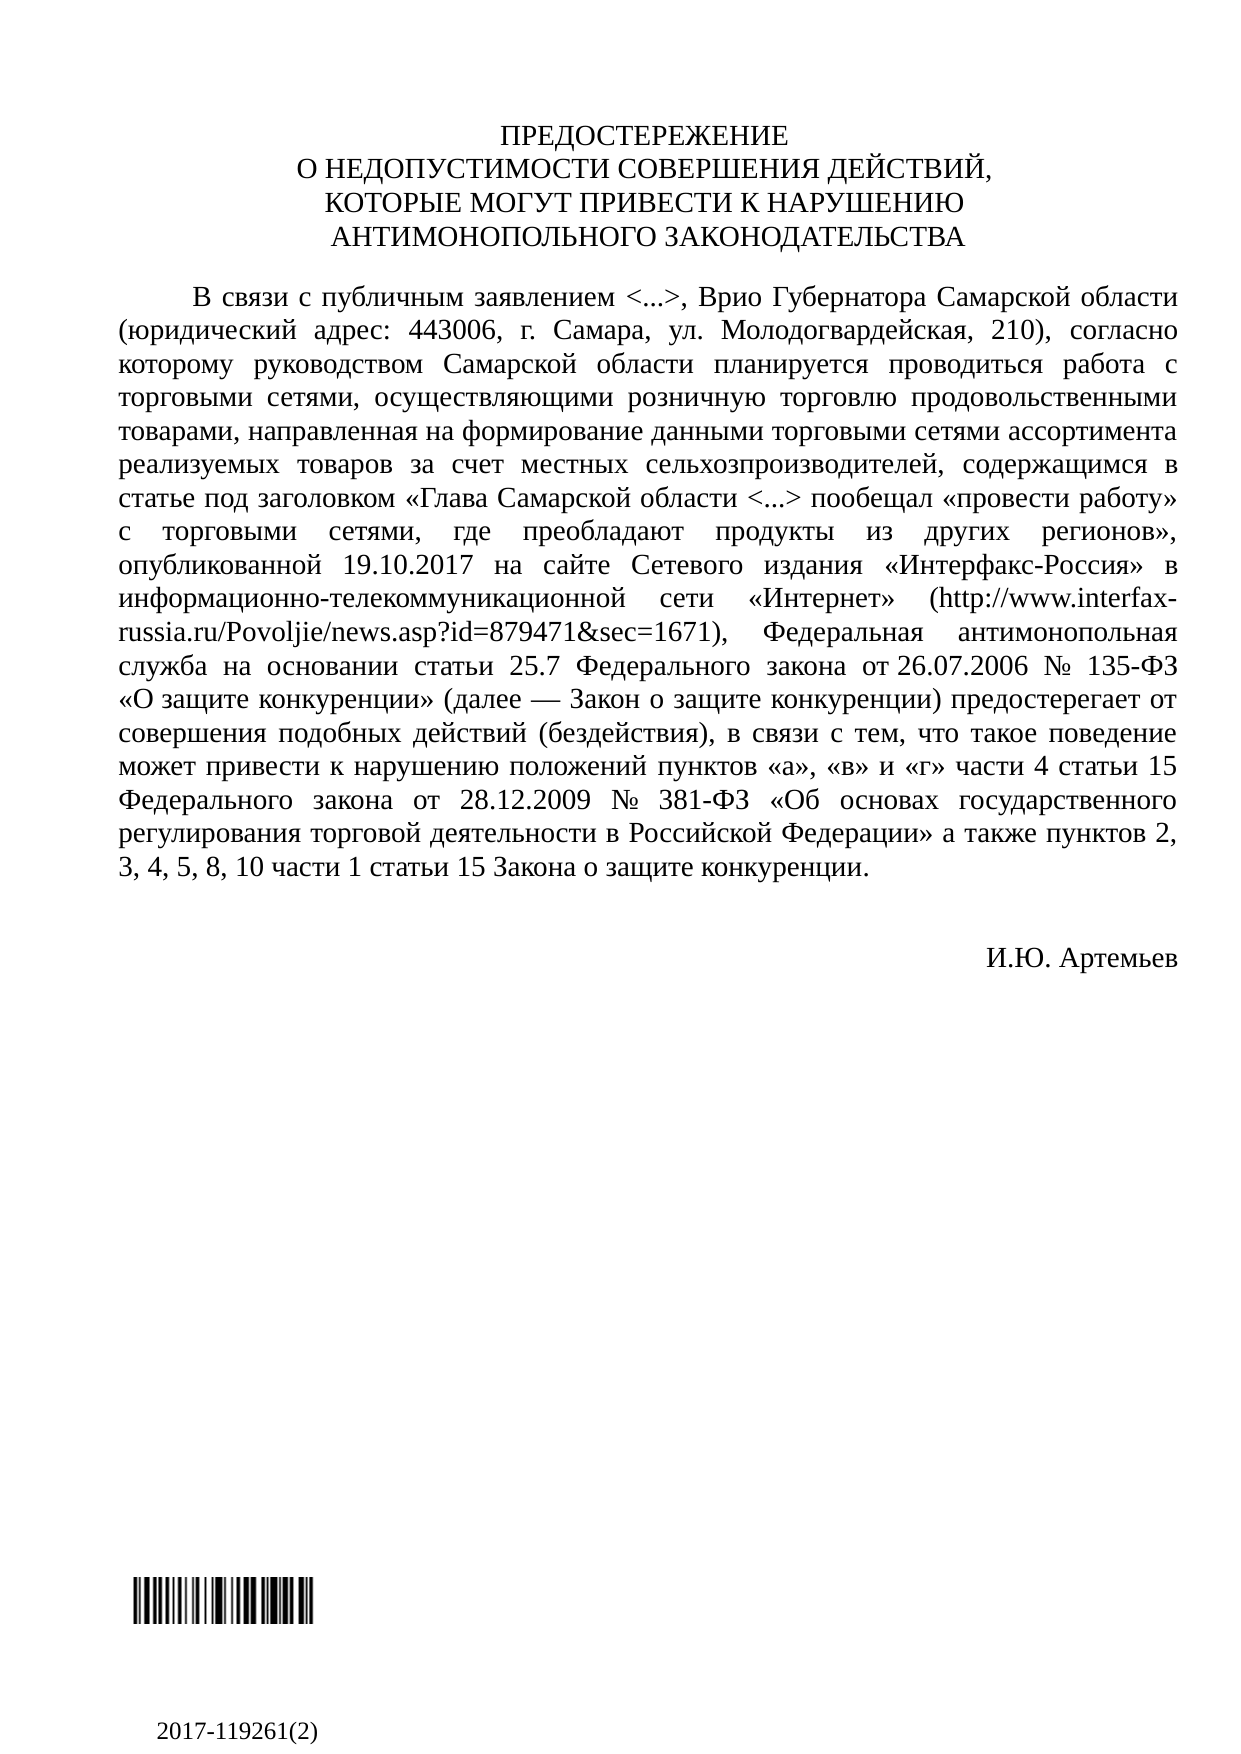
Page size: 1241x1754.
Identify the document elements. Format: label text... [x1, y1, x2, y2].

picture [118, 1577, 331, 1624]
text В связи с публичным заявлением <...>, Врио Губернатора Самарской области (юридический адрес: 443006, г. Самара, ул. Молодогвардейская, 210), согласно которому руководством Самарской области планируется проводиться работа с торговыми сетями, осуществляющими розничную торговлю продовольственными товарами, направленная на формирование данными торговыми сетями ассортимента реализуемых товаров за счет местных сельхозпроизводителей, содержащимся в статье под заголовком «Глава Самарской области <...> пообещал «провести работу» с торговыми сетями, где преобладают продукты из других регионов», опубликованной 19.10.2017 на сайте Сетевого издания «Интерфакс-Россия» в информационно-телекоммуникационной сети «Интернет» (http://www.interfax-russia.ru/Povoljie/news.asp?id=879471&sec=1671), Федеральная антимонопольная служба на основании статьи 25.7 Федерального закона от 26.07.2006 № 135-ФЗ «О защите конкуренции» (далее — Закон о защите конкуренции) предостерегает от совершения подобных действий (бездействия), в связи с тем, что такое поведение может привести к нарушению положений пунктов «а», «в» и «г» части 4 статьи 15 Федерального закона от 28.12.2009 № 381-ФЗ «Об основах государственного регулирования торговой деятельности в Российской Федерации» а также пунктов 2, 3, 4, 5, 8, 10 части 1 статьи 15 Закона о защите конкуренции. [118, 279, 1178, 882]
text О НЕДОПУСТИМОСТИ СОВЕРШЕНИЯ ДЕЙСТВИЙ, [118, 152, 1178, 185]
text КОТОРЫЕ МОГУТ ПРИВЕСТИ К НАРУШЕНИЮ [118, 185, 1178, 219]
text АНТИМОНОПОЛЬНОГО ЗАКОНОДАТЕЛЬСТВА [118, 219, 1178, 252]
text И.Ю. Артемьев [118, 940, 1178, 973]
text ПРЕДОСТЕРЕЖЕНИЕ [118, 118, 1178, 152]
